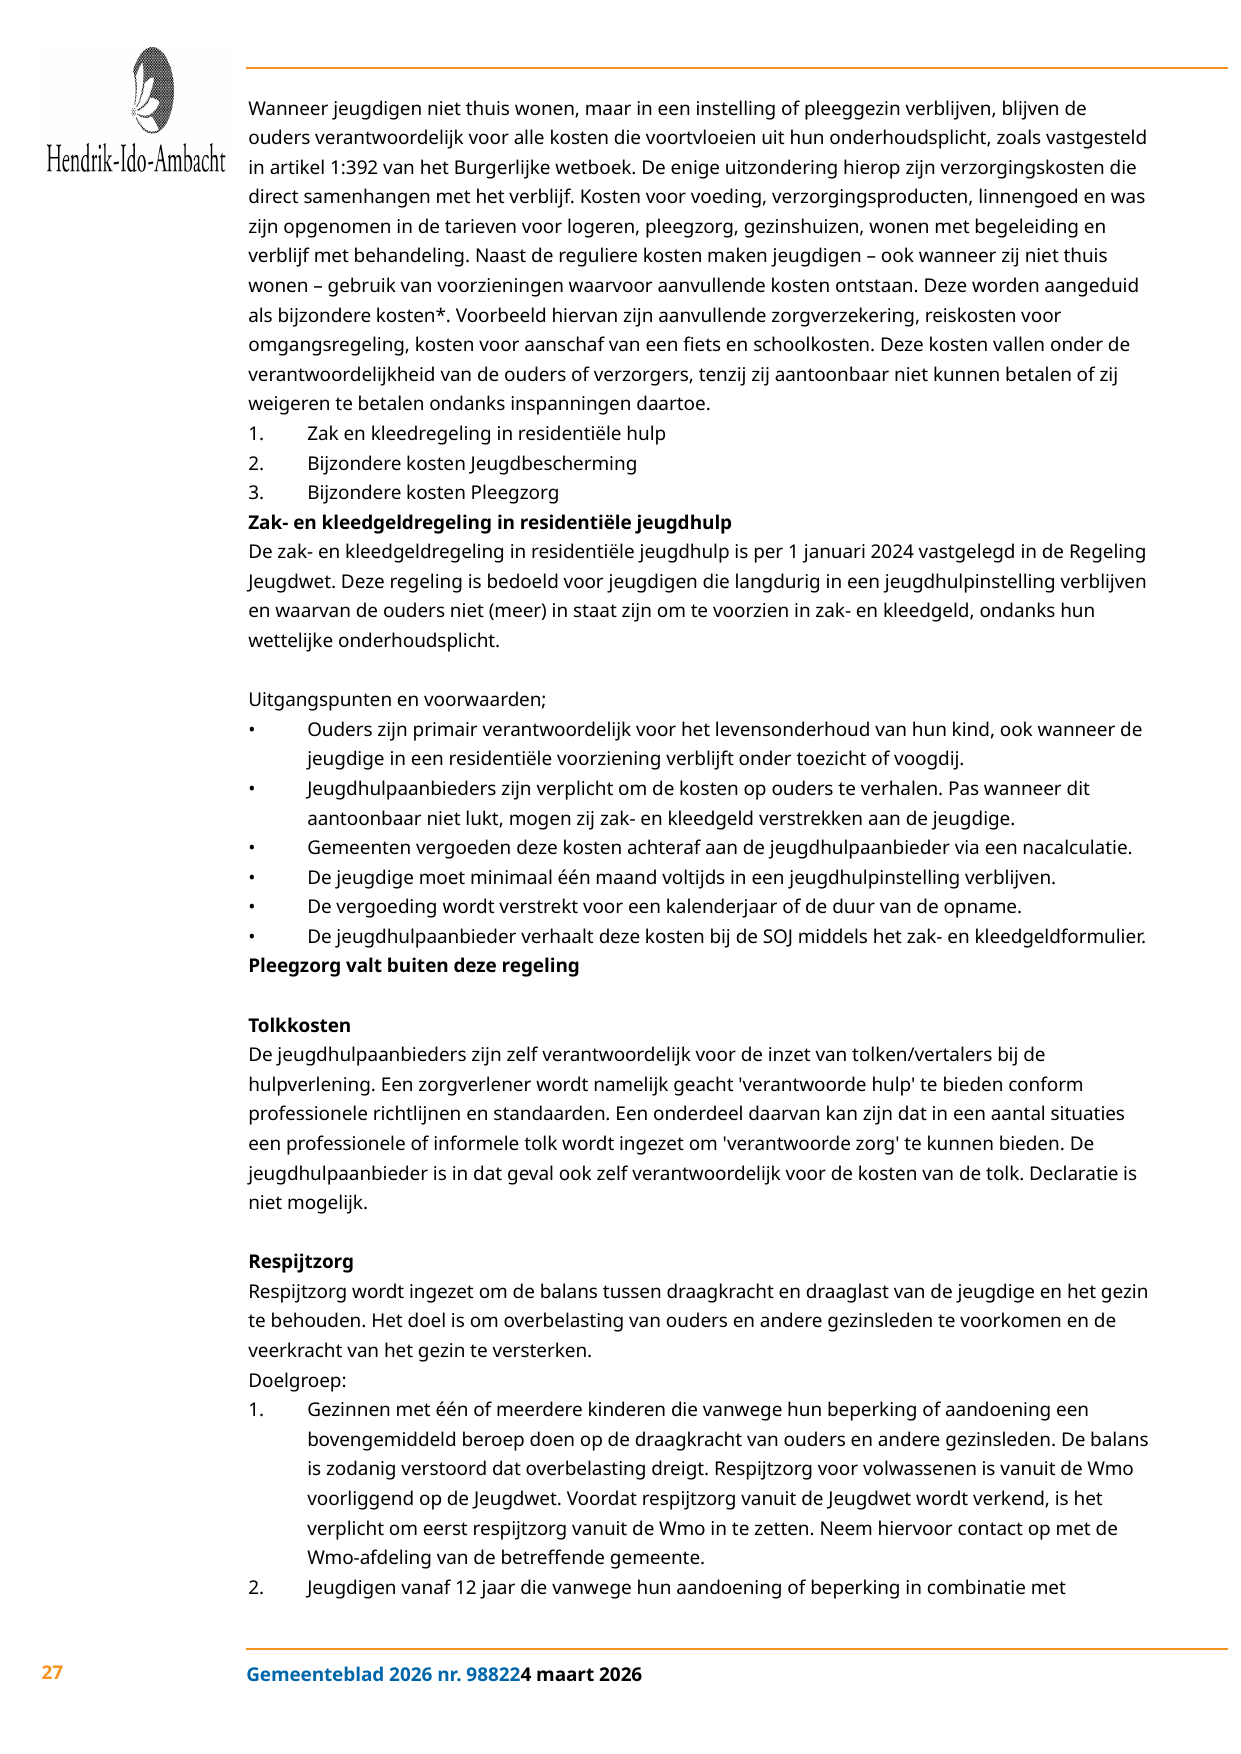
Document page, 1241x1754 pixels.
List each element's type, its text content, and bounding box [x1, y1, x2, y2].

text Respijtzorg [248, 1248, 1152, 1274]
text De jeugdhulpaanbieders zijn zelf verantwoordelijk voor de inzet van tolken/vertalers bij de hulpverlening. Een zorgverlener wordt namelijk geacht 'verantwoorde hulp' te bieden conform professionele richtlijnen en standaarden. Een onderdeel daarvan kan zijn dat in een aantal situaties een professionele of informele tolk wordt ingezet om 'verantwoorde zorg' te kunnen bieden. De jeugdhulpaanbieder is in dat geval ook zelf verantwoordelijk voor de kosten van de tolk. Declaratie is niet mogelijk. [248, 1041, 1152, 1215]
list Zak en kleedregeling in residentiële hulp [248, 420, 1152, 446]
list Bijzondere kosten Pleegzorg [248, 479, 1152, 505]
text Respijtzorg wordt ingezet om de balans tussen draagkracht en draaglast van de jeugdige en het gezin te behouden. Het doel is om overbelasting van ouders en andere gezinsleden te voorkomen en de veerkracht van het gezin te versterken. [248, 1278, 1152, 1363]
list De vergoeding wordt verstrekt voor een kalenderjaar of de duur van de opname. [248, 893, 1152, 919]
text Wanneer jeugdigen niet thuis wonen, maar in een instelling of pleeggezin verblijven, blijven de ouders verantwoordelijk voor alle kosten die voortvloeien uit hun onderhoudsplicht, zoals vastgesteld in artikel 1:392 van het Burgerlijke wetboek. De enige uitzondering hierop zijn verzorgingskosten die direct samenhangen met het verblijf. Kosten voor voeding, verzorgingsproducten, linnengoed en was zijn opgenomen in de tarieven voor logeren, pleegzorg, gezinshuizen, wonen met begeleiding en verblijf met behandeling. Naast de reguliere kosten maken jeugdigen – ook wanneer zij niet thuis wonen – gebruik van voorzieningen waarvoor aanvullende kosten ontstaan. Deze worden aangeduid als bijzondere kosten*. Voorbeeld hiervan zijn aanvullende zorgverzekering, reiskosten voor omgangsregeling, kosten voor aanschaf van een fiets en schoolkosten. Deze kosten vallen onder de verantwoordelijkheid van de ouders of verzorgers, tenzij zij aantoonbaar niet kunnen betalen of zij weigeren te betalen ondanks inspanningen daartoe. [248, 95, 1152, 416]
text Zak- en kleedgeldregeling in residentiële jeugdhulp [248, 509, 1152, 535]
text Uitgangspunten en voorwaarden; [248, 686, 1152, 712]
text De zak- en kleedgeldregeling in residentiële jeugdhulp is per 1 januari 2024 vastgelegd in de Regeling Jeugdwet. Deze regeling is bedoeld voor jeugdigen die langdurig in een jeugdhulpinstelling verblijven en waarvan de ouders niet (meer) in staat zijn om te voorzien in zak- en kleedgeld, ondanks hun wettelijke onderhoudsplicht. [248, 538, 1152, 653]
list Jeugdhulpaanbieders zijn verplicht om de kosten op ouders te verhalen. Pas wanneer dit aantoonbaar niet lukt, mogen zij zak- en kleedgeld verstrekken aan de jeugdige. [248, 775, 1152, 831]
picture [41, 47, 231, 172]
list Bijzondere kosten Jeugdbescherming [248, 450, 1152, 476]
list Jeugdigen vanaf 12 jaar die vanwege hun aandoening of beperking in combinatie met [248, 1574, 1152, 1600]
list Ouders zijn primair verantwoordelijk voor het levensonderhoud van hun kind, ook wanneer de jeugdige in een residentiële voorziening verblijft onder toezicht of voogdij. [248, 716, 1152, 771]
text Doelgroep: [248, 1367, 1152, 1393]
text Tolkkosten [248, 1012, 1152, 1038]
list De jeugdhulpaanbieder verhaalt deze kosten bij de SOJ middels het zak- en kleedgeldformulier. [248, 923, 1152, 949]
text Pleegzorg valt buiten deze regeling [248, 953, 1152, 978]
list Gezinnen met één of meerdere kinderen die vanwege hun beperking of aandoening een bovengemiddeld beroep doen op de draagkracht van ouders en andere gezinsleden. De balans is zodanig verstoord dat overbelasting dreigt. Respijtzorg voor volwassenen is vanuit de Wmo voorliggend op de Jeugdwet. Voordat respijtzorg vanuit de Jeugdwet wordt verkend, is het verplicht om eerst respijtzorg vanuit de Wmo in te zetten. Neem hiervoor contact op met de Wmo-afdeling van de betreffende gemeente. [248, 1396, 1152, 1570]
list De jeugdige moet minimaal één maand voltijds in een jeugdhulpinstelling verblijven. [248, 864, 1152, 890]
list Gemeenten vergoeden deze kosten achteraf aan de jeugdhulpaanbieder via een nacalculatie. [248, 834, 1152, 860]
